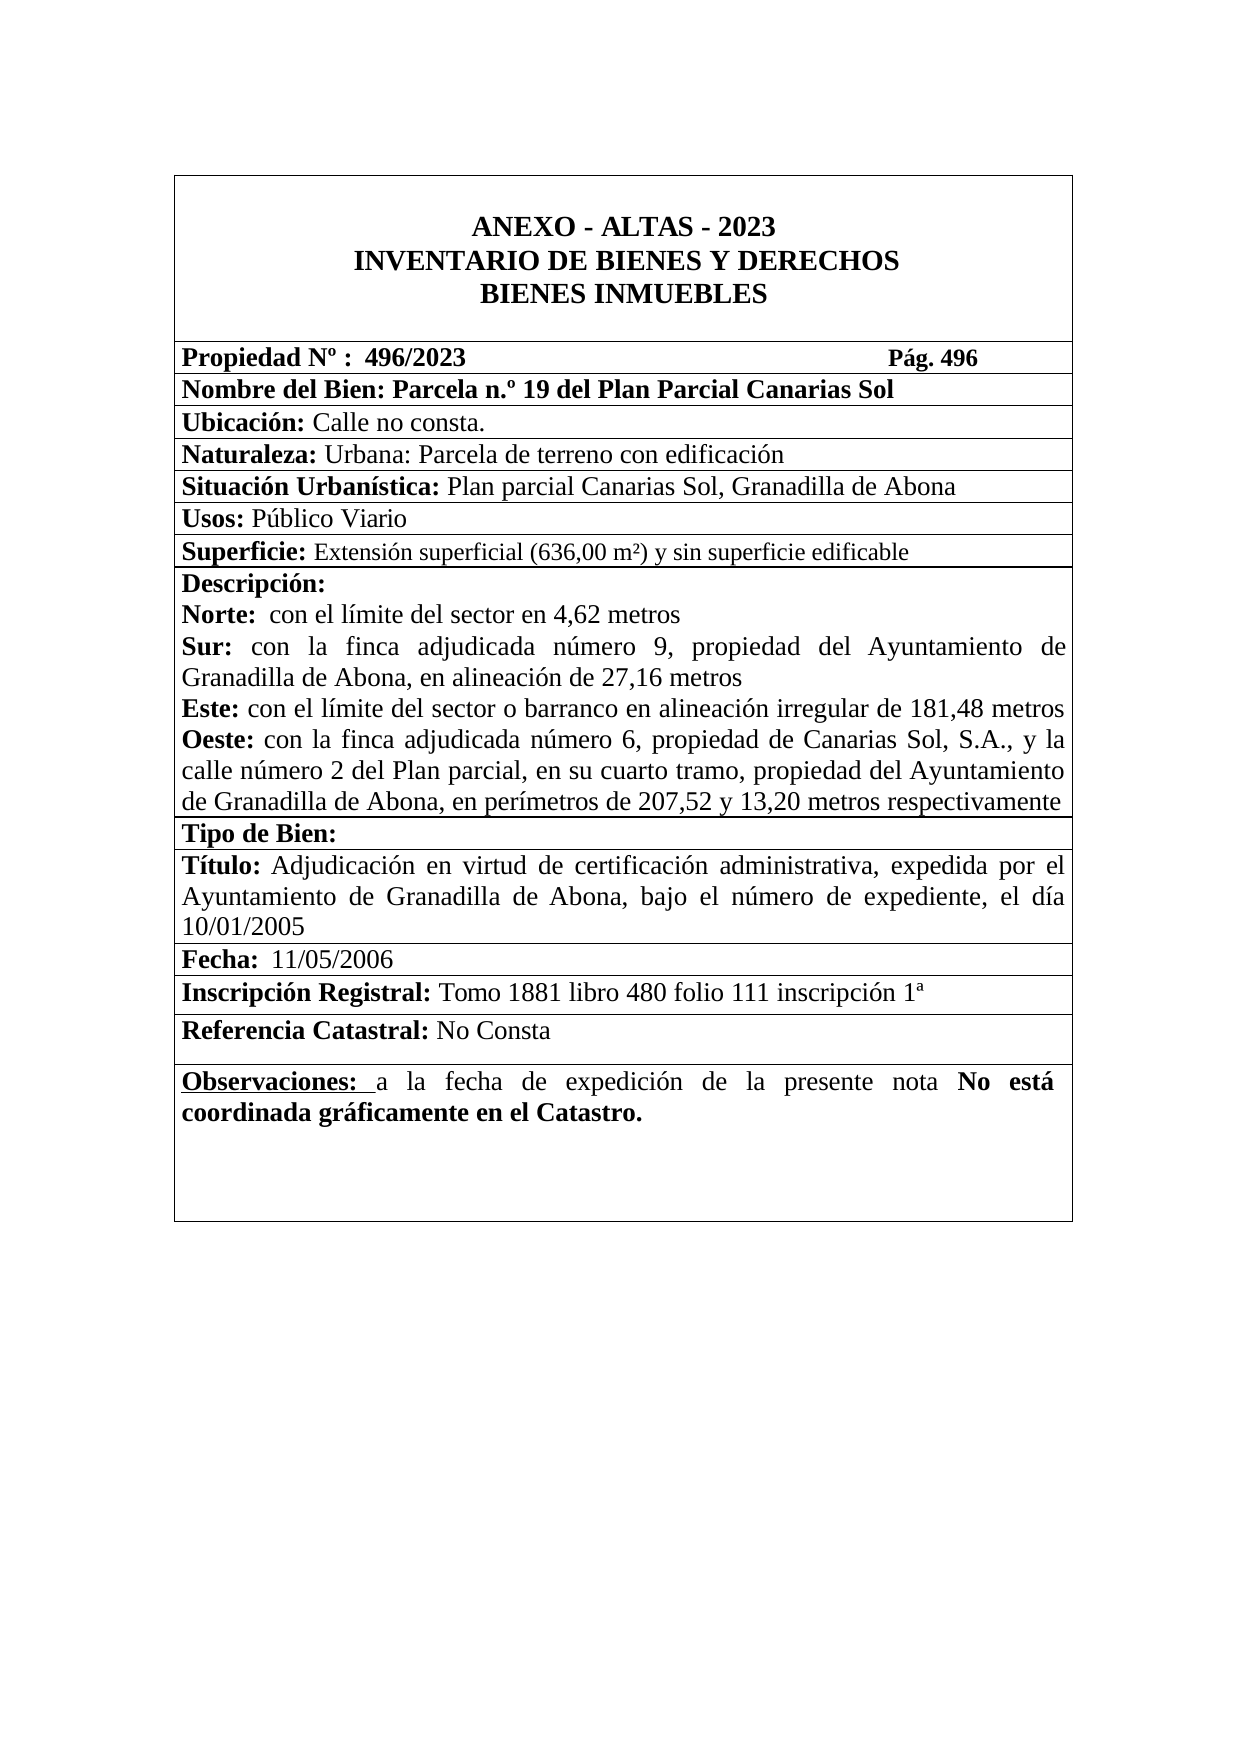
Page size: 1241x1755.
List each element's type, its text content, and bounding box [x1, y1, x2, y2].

table_cell Descripción: Norte: con el límite del sector en 4,62 metros Sur: con la finca adjudicada número 9, propiedad del Ayuntamiento de Granadilla de Abona, en alineación de 27,16 metros Este: con el límite del sector o barranco en alineación irregular de 181,48 metros Oeste: con la finca adjudicada número 6, propiedad de Canarias Sol, S.A., y la calle número 2 del Plan parcial, en su cuarto tramo, propiedad del Ayuntamiento de Granadilla de Abona, en perímetros de 207,52 y 13,20 metros respectivamente [175, 568, 1072, 816]
table_cell Usos: Público Viario [175, 503, 1072, 534]
table_cell Fecha: 11/05/2006 [175, 944, 1072, 975]
table_header ANEXO - ALTAS - 2023 INVENTARIO DE BIENES Y DERECHOS BIENES INMUEBLES [175, 176, 1072, 341]
table_cell Ubicación: Calle no consta. [175, 406, 1072, 438]
table_cell Naturaleza: Urbana: Parcela de terreno con edificación [175, 439, 1072, 469]
table_cell Situación Urbanística: Plan parcial Canarias Sol, Granadilla de Abona [175, 471, 1072, 502]
table_cell Observaciones: a la fecha de expedición de la presente nota No está coordinada gráficamente en el Catastro. [175, 1065, 1072, 1221]
table_cell Propiedad Nº : 496/2023 Pág. 496 [175, 342, 1072, 373]
table_cell Nombre del Bien: Parcela n.º 19 del Plan Parcial Canarias Sol [175, 374, 1072, 405]
table_cell Título: Adjudicación en virtud de certificación administrativa, expedida por el Ayuntamiento de Granadilla de Abona, bajo el número de expediente, el día 10/01/2005 [175, 850, 1072, 943]
table_cell Inscripción Registral: Tomo 1881 libro 480 folio 111 inscripción 1ª [175, 976, 1072, 1014]
table_cell Superficie: Extensión superficial (636,00 m²) y sin superficie edificable [175, 535, 1072, 566]
table_cell Referencia Catastral: No Consta [175, 1015, 1072, 1064]
table_cell Tipo de Bien: [175, 818, 1072, 849]
